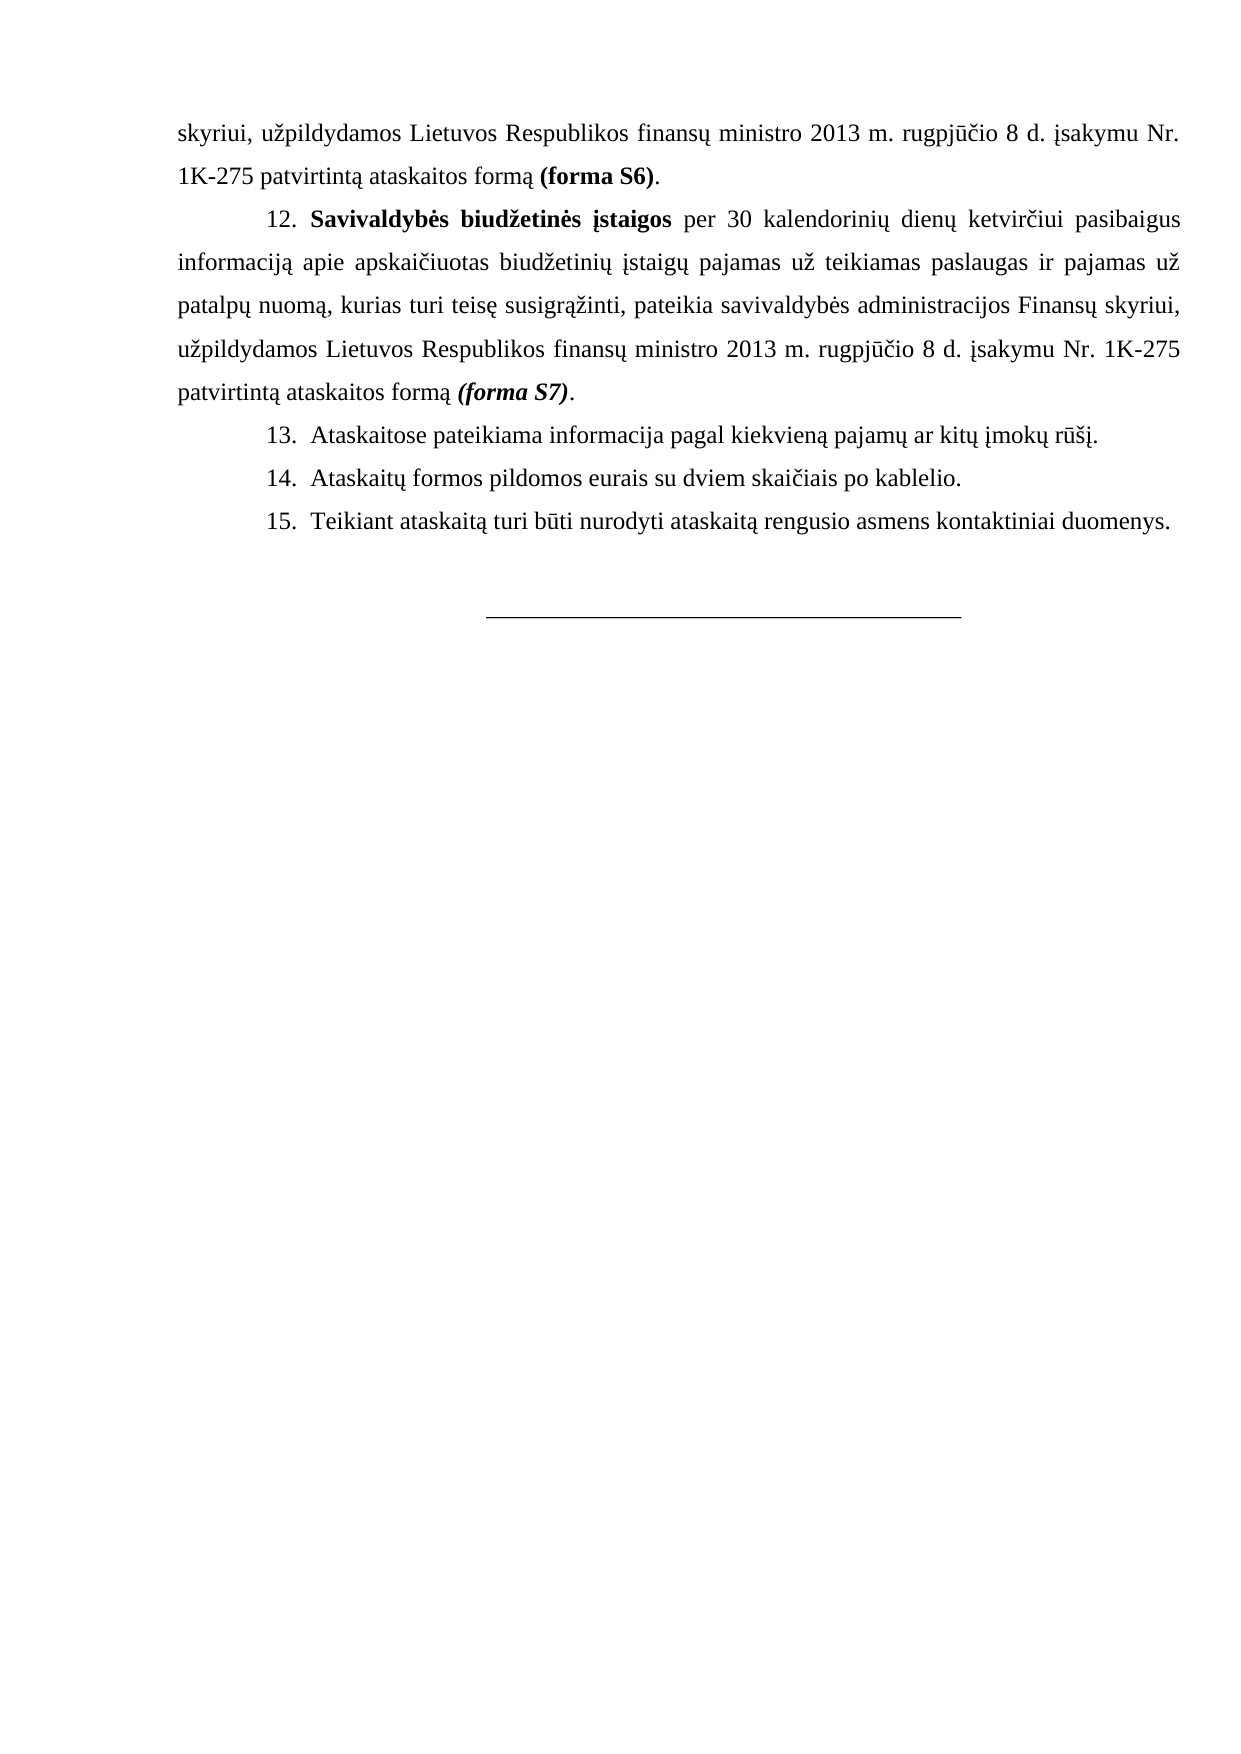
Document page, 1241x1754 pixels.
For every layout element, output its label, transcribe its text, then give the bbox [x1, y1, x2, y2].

text 12. Savivaldybės biudžetinės įstaigos per 30 kalendorinių dienų ketvirčiui pasibaigus informaciją apie apskaičiuotas biudžetinių įstaigų pajamas už teikiamas paslaugas ir pajamas už patalpų nuomą, kurias turi teisę susigrąžinti, pateikia savivaldybės administracijos Finansų skyriui, užpildydamos Lietuvos Respublikos finansų ministro 2013 m. rugpjūčio 8 d. įsakymu Nr. 1K-275 patvirtintą ataskaitos formą (forma S7). [177, 204, 1181, 406]
text 14. Ataskaitų formos pildomos eurais su dviem skaičiais po kablelio. [177, 463, 1181, 492]
text 15. Teikiant ataskaitą turi būti nurodyti ataskaitą rengusio asmens kontaktiniai duomenys. [177, 506, 1181, 535]
text 13. Ataskaitose pateikiama informacija pagal kiekvieną pajamų ar kitų įmokų rūšį. [177, 420, 1181, 449]
text skyriui, užpildydamos Lietuvos Respublikos finansų ministro 2013 m. rugpjūčio 8 d. įsakymu Nr. 1K-275 patvirtintą ataskaitos formą (forma S6). [177, 118, 1181, 190]
text ______________________________________ [266, 592, 1181, 621]
